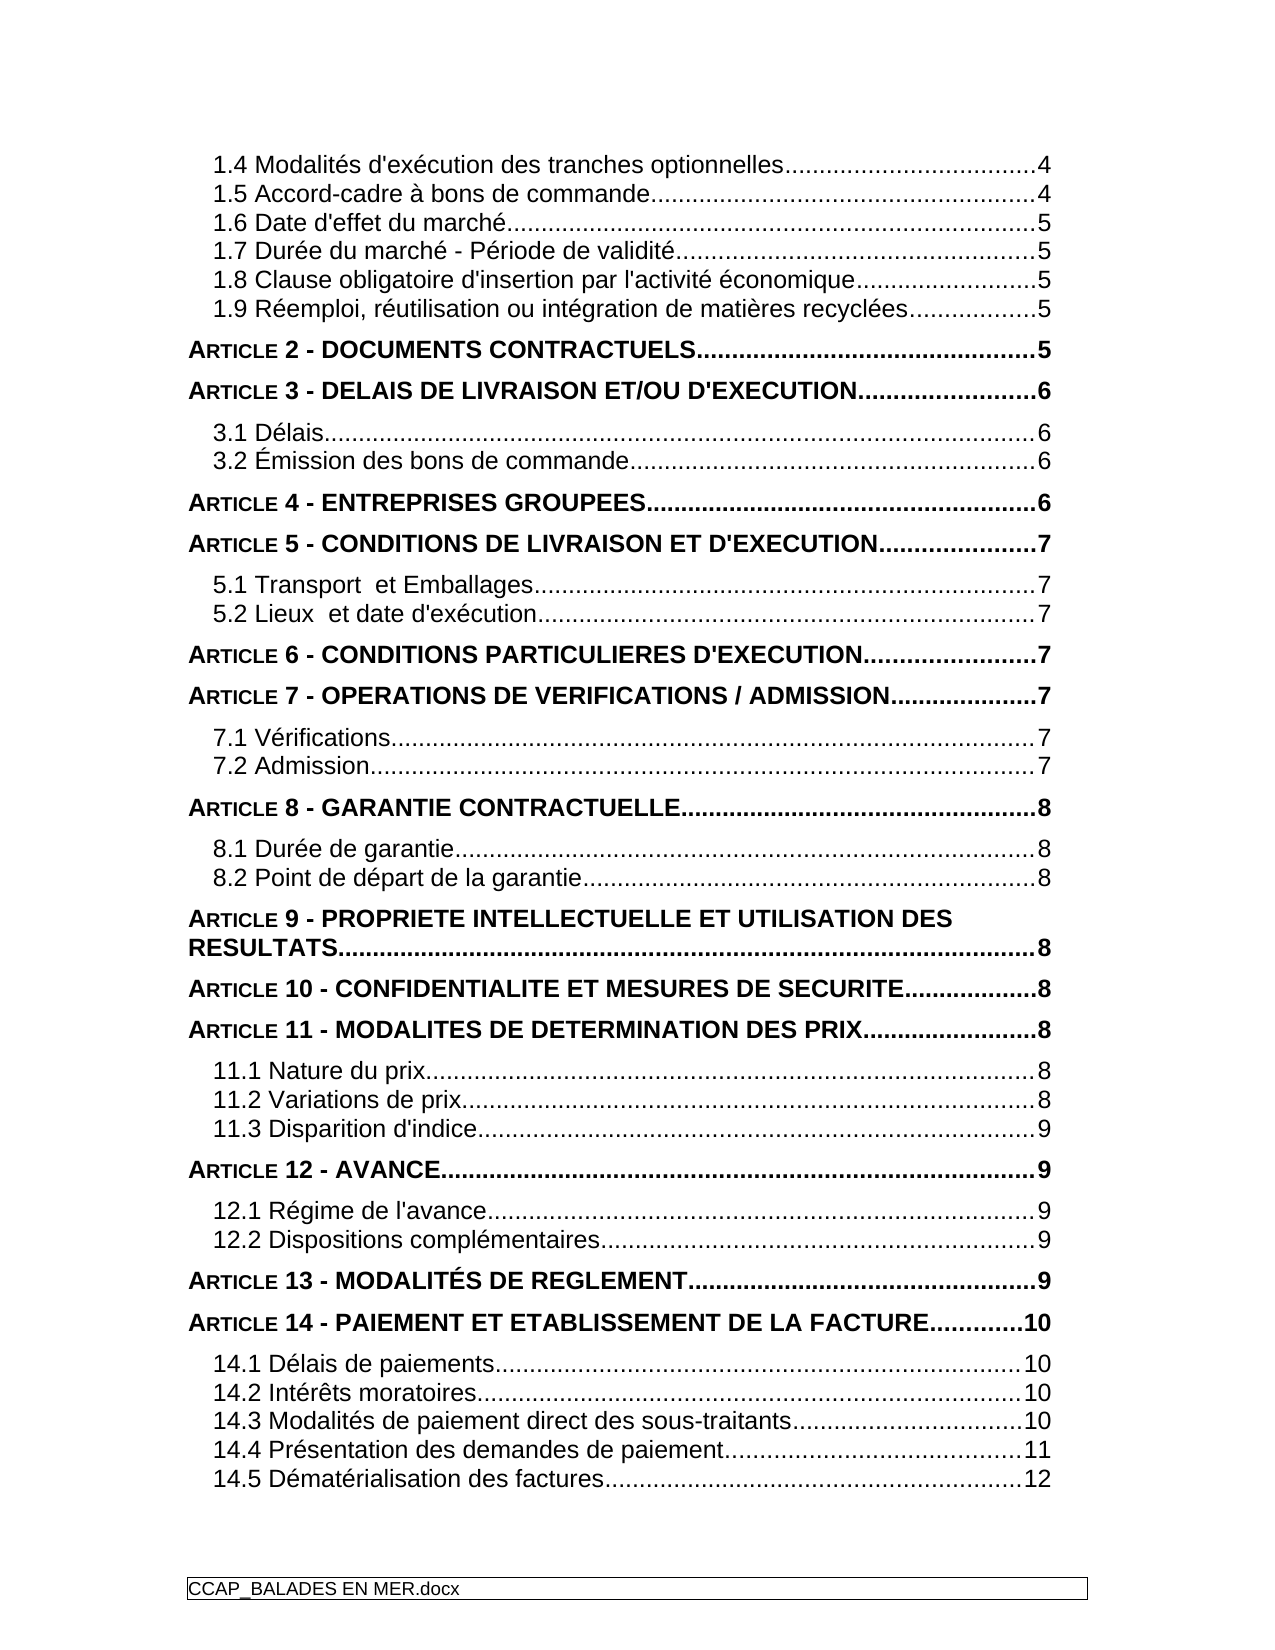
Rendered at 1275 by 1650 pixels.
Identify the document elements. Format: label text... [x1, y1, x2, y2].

text 1.9 Réemploi, réutilisation ou intégration de matières recyclées 5 [213, 294, 1087, 322]
text Article 8 - GARANTIE CONTRACTUELLE 8 [188, 792, 1087, 821]
text 7.1 Vérifications 7 [213, 722, 1087, 751]
text 1.4 Modalités d'exécution des tranches optionnelles 4 [213, 150, 1087, 179]
text 3.2 Émission des bons de commande 6 [213, 446, 1087, 475]
text 11.1 Nature du prix 8 [213, 1056, 1087, 1085]
text 5.2 Lieux et date d'exécution 7 [213, 599, 1087, 627]
text 1.5 Accord-cadre à bons de commande 4 [213, 179, 1087, 207]
text Article 13 - MODALITÉS DE REGLEMENT 9 [188, 1266, 1087, 1295]
text Article 10 - CONFIDENTIALITE ET MESURES DE SECURITE 8 [188, 974, 1087, 1002]
text 1.8 Clause obligatoire d'insertion par l'activité économique 5 [213, 265, 1087, 294]
text 11.2 Variations de prix 8 [213, 1085, 1087, 1114]
text 11.3 Disparition d'indice 9 [213, 1114, 1087, 1142]
text 7.2 Admission 7 [213, 751, 1087, 780]
text Article 6 - CONDITIONS PARTICULIERES D'EXECUTION 7 [188, 640, 1087, 669]
text 8.2 Point de départ de la garantie 8 [213, 862, 1087, 891]
text 14.3 Modalités de paiement direct des sous-traitants 10 [213, 1406, 1087, 1435]
text 12.2 Dispositions complémentaires 9 [213, 1225, 1087, 1254]
text Article 7 - OPERATIONS DE VERIFICATIONS / ADMISSION 7 [188, 681, 1087, 710]
text Article 12 - AVANCE 9 [188, 1155, 1087, 1184]
text 14.2 Intérêts moratoires 10 [213, 1377, 1087, 1406]
text Article 14 - PAIEMENT ET ETABLISSEMENT DE LA FACTURE 10 [188, 1307, 1087, 1336]
text 14.1 Délais de paiements 10 [213, 1349, 1087, 1377]
text 1.7 Durée du marché - Période de validité 5 [213, 236, 1087, 265]
text 5.1 Transport et Emballages 7 [213, 570, 1087, 599]
text Article 11 - MODALITES DE DETERMINATION DES PRIX 8 [188, 1015, 1087, 1044]
text 3.1 Délais 6 [213, 417, 1087, 446]
text 12.1 Régime de l'avance 9 [213, 1196, 1087, 1225]
text 8.1 Durée de garantie 8 [213, 834, 1087, 862]
text Article 4 - ENTREPRISES GROUPEES 6 [188, 487, 1087, 516]
text Article 2 - DOCUMENTS CONTRACTUELS 5 [188, 335, 1087, 364]
text Article 5 - CONDITIONS DE LIVRAISON ET D'EXECUTION 7 [188, 529, 1087, 557]
text Article 3 - DELAIS DE LIVRAISON ET/OU D'EXECUTION 6 [188, 376, 1087, 405]
text 1.6 Date d'effet du marché 5 [213, 207, 1087, 236]
text 14.4 Présentation des demandes de paiement 11 [213, 1435, 1087, 1464]
text Article 9 - PROPRIETE INTELLECTUELLE ET UTILISATION DES RESULTATS 8 [188, 904, 1087, 961]
text 14.5 Dématérialisation des factures 12 [213, 1464, 1087, 1492]
